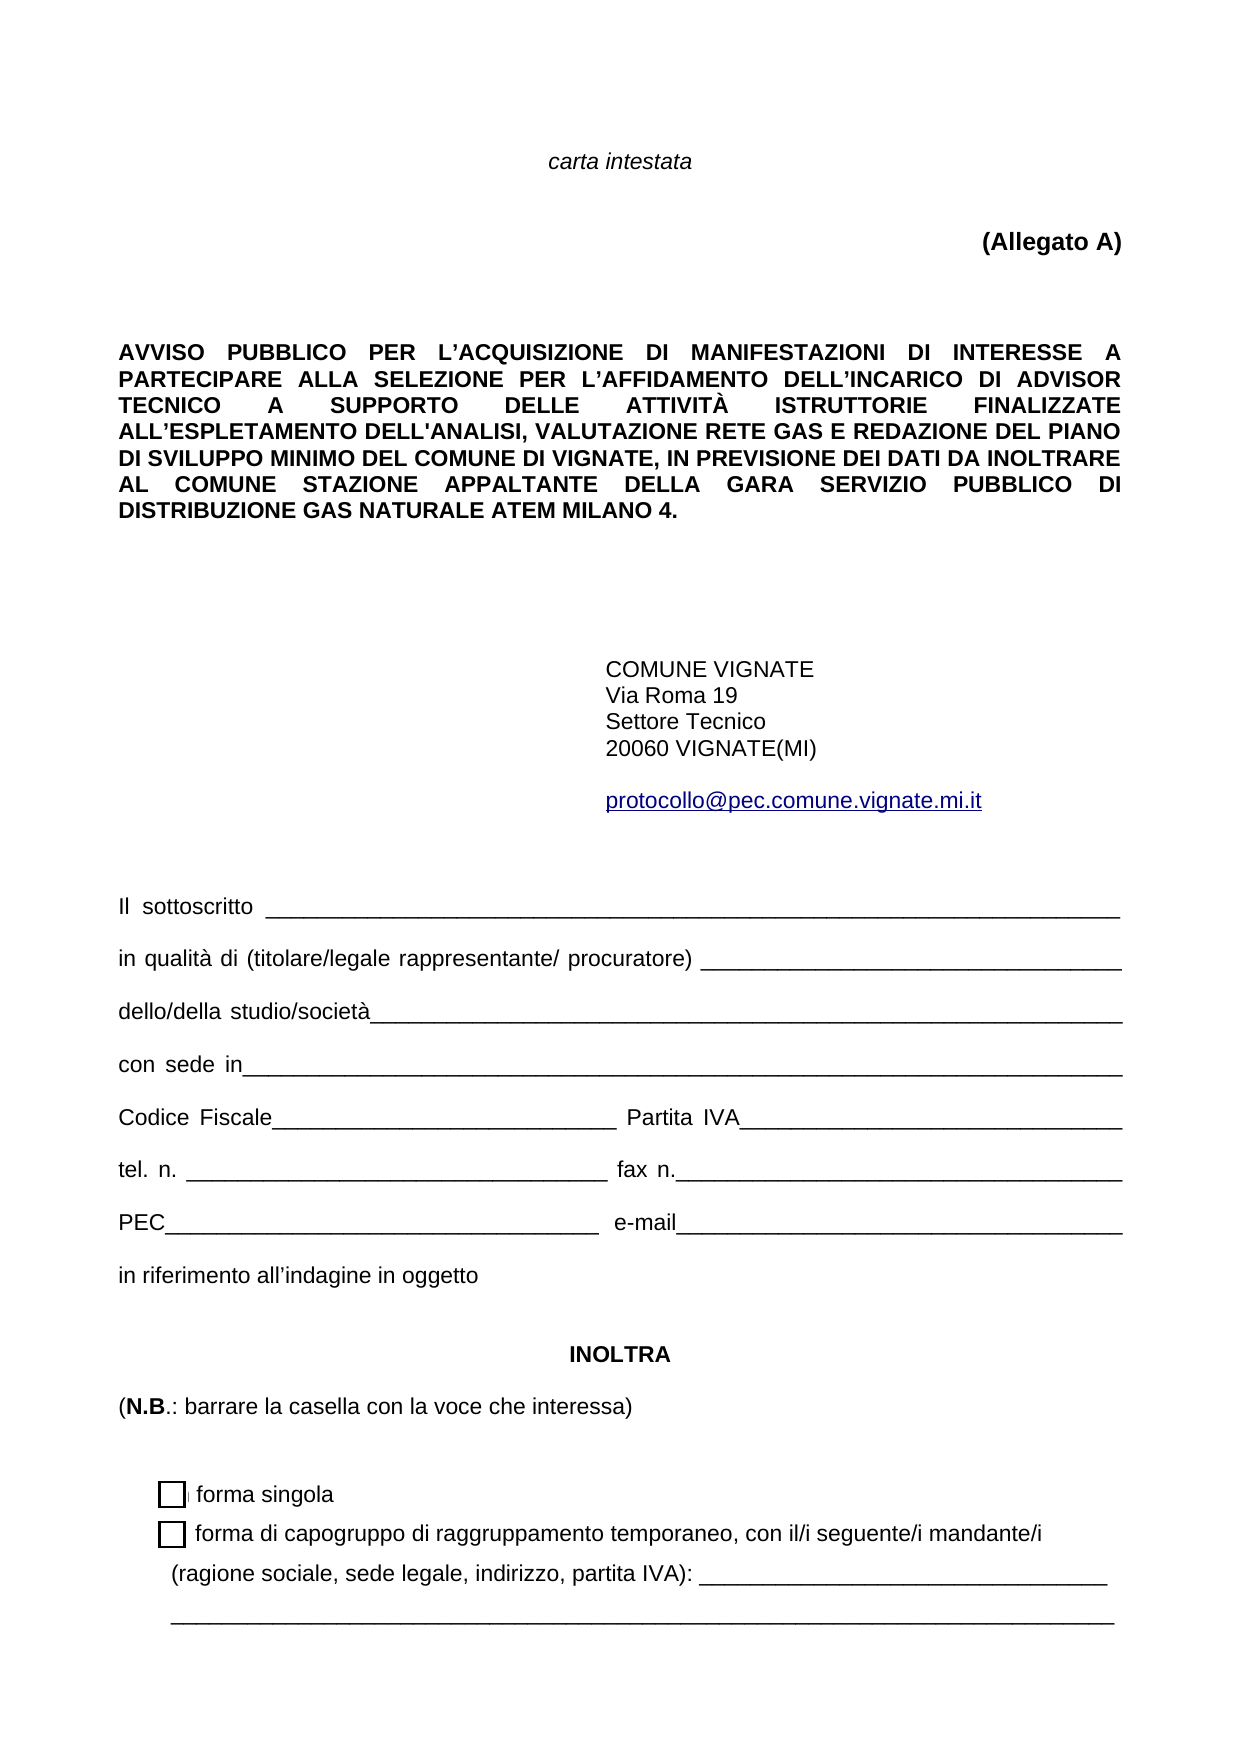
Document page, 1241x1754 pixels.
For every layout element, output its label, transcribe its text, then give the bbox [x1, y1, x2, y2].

table_cell [118, 1515, 165, 1631]
text protocollo@pec.comune.vignate.mi.it [532, 787, 1122, 814]
text COMUNE VIGNATE [605, 656, 1122, 682]
table_cell in forma di capogruppo di raggruppamento temporaneo, con il/i seguente/i mandante/i (ragione sociale, sede legale, indirizzo, partita IVA): ________________________________ __________________________________________________________________________ [165, 1515, 1123, 1631]
table_header In forma singola [165, 1475, 1123, 1514]
text Il sottoscritto ___________________________________________________________________ in qualità di (titolare/legale rappresentante/ procuratore) _________________________________ dello/della studio/società___________________________________________________________ con sede in_____________________________________________________________________ Codice Fiscale___________________________ Partita IVA______________________________ tel. n. _________________________________ fax n.___________________________________ PEC__________________________________ e-mail___________________________________ in riferimento all’indagine in oggetto [118, 893, 1122, 1288]
text (N.B.: barrare la casella con la voce che interessa) [118, 1393, 1122, 1420]
text carta intestata [118, 148, 1122, 174]
text AVVISO PUBBLICO PER L’ACQUISIZIONE DI MANIFESTAZIONI DI INTERESSE A PARTECIPARE ALLA SELEZIONE PER L’AFFIDAMENTO DELL’INCARICO DI ADVISOR TECNICO A SUPPORTO DELLE ATTIVITÀ ISTRUTTORIE FINALIZZATE ALL’ESPLETAMENTO DELL'ANALISI, VALUTAZIONE RETE GAS E REDAZIONE DEL PIANO DI SVILUPPO MINIMO DEL COMUNE DI VIGNATE, IN PREVISIONE DEI DATI DA INOLTRARE AL COMUNE STAZIONE APPALTANTE DELLA GARA SERVIZIO PUBBLICO DI DISTRIBUZIONE GAS NATURALE ATEM MILANO 4. [118, 339, 1122, 524]
text INOLTRA [118, 1341, 1122, 1367]
table_header [118, 1475, 165, 1514]
text Settore Tecnico [605, 708, 1122, 734]
text Via Roma 19 [605, 682, 1122, 708]
text 20060 VIGNATE(MI) [605, 734, 1122, 761]
text (Allegato A) [118, 227, 1122, 255]
